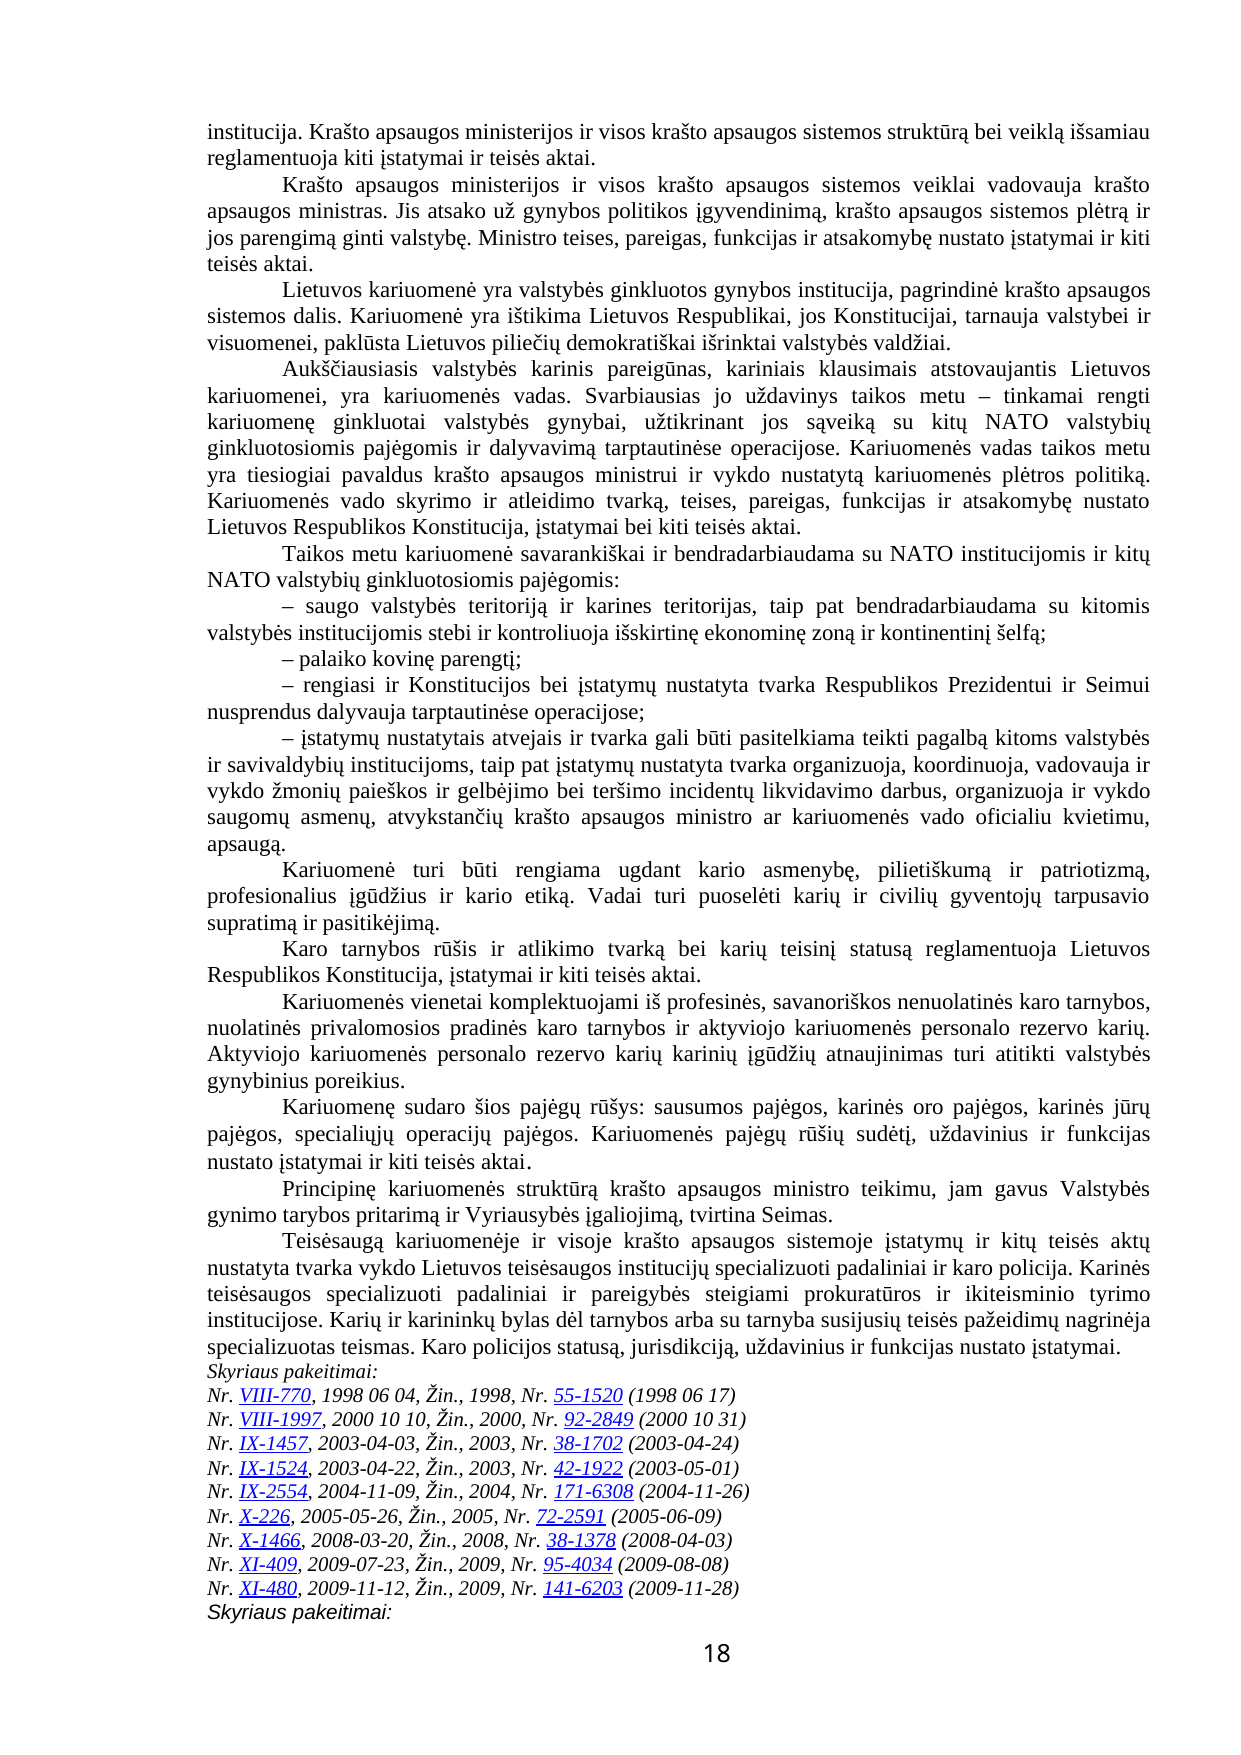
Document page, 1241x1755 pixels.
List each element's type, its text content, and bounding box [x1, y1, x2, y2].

text Nr. XI-409, 2009-07-23, Žin., 2009, Nr. 95-4034 (2009-08-08) [207, 1552, 1152, 1576]
text Kariuomenę sudaro šios pajėgų rūšys: sausumos pajėgos, karinės oro pajėgos, karinės jūrų pajėgos, specialiųjų operacijų pajėgos. Kariuomenės pajėgų rūšių sudėtį, uždavinius ir funkcijas nustato įstatymai ir kiti teisės aktai. [207, 1093, 1152, 1175]
text Aukščiausiasis valstybės karinis pareigūnas, kariniais klausimais atstovaujantis Lietuvos kariuomenei, yra kariuomenės vadas. Svarbiausias jo uždavinys taikos metu – tinkamai rengti kariuomenę ginkluotai valstybės gynybai, užtikrinant jos sąveiką su kitų NATO valstybių ginkluotosiomis pajėgomis ir dalyvavimą tarptautinėse operacijose. Kariuomenės vadas taikos metu yra tiesiogiai pavaldus krašto apsaugos ministrui ir vykdo nustatytą kariuomenės plėtros politiką. Kariuomenės vado skyrimo ir atleidimo tvarką, teises, pareigas, funkcijas ir atsakomybę nustato Lietuvos Respublikos Konstitucija, įstatymai bei kiti teisės aktai. [207, 355, 1152, 540]
text Skyriaus pakeitimai: [207, 1359, 1152, 1383]
text Nr. X-226, 2005-05-26, Žin., 2005, Nr. 72-2591 (2005-06-09) [207, 1503, 1152, 1528]
text Teisėsaugą kariuomenėje ir visoje krašto apsaugos sistemoje įstatymų ir kitų teisės aktų nustatyta tvarka vykdo Lietuvos teisėsaugos institucijų specializuoti padaliniai ir karo policija. Karinės teisėsaugos specializuoti padaliniai ir pareigybės steigiami prokuratūros ir ikiteisminio tyrimo institucijose. Karių ir karininkų bylas dėl tarnybos arba su tarnyba susijusių teisės pažeidimų nagrinėja specializuotas teismas. Karo policijos statusą, jurisdikciją, uždavinius ir funkcijas nustato įstatymai. [207, 1227, 1152, 1359]
text Karo tarnybos rūšis ir atlikimo tvarką bei karių teisinį statusą reglamentuoja Lietuvos Respublikos Konstitucija, įstatymai ir kiti teisės aktai. [207, 935, 1152, 988]
text Nr. XI-480, 2009-11-12, Žin., 2009, Nr. 141-6203 (2009-11-28) [207, 1576, 1152, 1600]
text – įstatymų nustatytais atvejais ir tvarka gali būti pasitelkiama teikti pagalbą kitoms valstybės ir savivaldybių institucijoms, taip pat įstatymų nustatyta tvarka organizuoja, koordinuoja, vadovauja ir vykdo žmonių paieškos ir gelbėjimo bei teršimo incidentų likvidavimo darbus, organizuoja ir vykdo saugomų asmenų, atvykstančių krašto apsaugos ministro ar kariuomenės vado oficialiu kvietimu, apsaugą. [207, 724, 1152, 856]
text Lietuvos kariuomenė yra valstybės ginkluotos gynybos institucija, pagrindinė krašto apsaugos sistemos dalis. Kariuomenė yra ištikima Lietuvos Respublikai, jos Konstitucijai, tarnauja valstybei ir visuomenei, paklūsta Lietuvos piliečių demokratiškai išrinktai valstybės valdžiai. [207, 276, 1152, 355]
text institucija. Krašto apsaugos ministerijos ir visos krašto apsaugos sistemos struktūrą bei veiklą išsamiau reglamentuoja kiti įstatymai ir teisės aktai. [207, 118, 1152, 171]
text Principinę kariuomenės struktūrą krašto apsaugos ministro teikimu, jam gavus Valstybės gynimo tarybos pritarimą ir Vyriausybės įgaliojimą, tvirtina Seimas. [207, 1175, 1152, 1227]
text Kariuomenė turi būti rengiama ugdant kario asmenybę, pilietiškumą ir patriotizmą, profesionalius įgūdžius ir kario etiką. Vadai turi puoselėti karių ir civilių gyventojų tarpusavio supratimą ir pasitikėjimą. [207, 856, 1152, 935]
text Nr. X-1466, 2008-03-20, Žin., 2008, Nr. 38-1378 (2008-04-03) [207, 1528, 1152, 1552]
text Nr. IX-1457, 2003-04-03, Žin., 2003, Nr. 38-1702 (2003-04-24) [207, 1431, 1152, 1455]
text Nr. VIII-1997, 2000 10 10, Žin., 2000, Nr. 92-2849 (2000 10 31) [207, 1407, 1152, 1431]
text Nr. IX-2554, 2004-11-09, Žin., 2004, Nr. 171-6308 (2004-11-26) [207, 1479, 1152, 1503]
text – rengiasi ir Konstitucijos bei įstatymų nustatyta tvarka Respublikos Prezidentui ir Seimui nusprendus dalyvauja tarptautinėse operacijose; [207, 672, 1152, 724]
text – palaiko kovinę parengtį; [207, 645, 1152, 672]
text Krašto apsaugos ministerijos ir visos krašto apsaugos sistemos veiklai vadovauja krašto apsaugos ministras. Jis atsako už gynybos politikos įgyvendinimą, krašto apsaugos sistemos plėtrą ir jos parengimą ginti valstybę. Ministro teises, pareigas, funkcijas ir atsakomybę nustato įstatymai ir kiti teisės aktai. [207, 171, 1152, 276]
text Skyriaus pakeitimai: [207, 1600, 1152, 1624]
text Nr. VIII-770, 1998 06 04, Žin., 1998, Nr. 55-1520 (1998 06 17) [207, 1383, 1152, 1407]
text – saugo valstybės teritoriją ir karines teritorijas, taip pat bendradarbiaudama su kitomis valstybės institucijomis stebi ir kontroliuoja išskirtinę ekonominę zoną ir kontinentinį šelfą; [207, 592, 1152, 645]
text Taikos metu kariuomenė savarankiškai ir bendradarbiaudama su NATO institucijomis ir kitų NATO valstybių ginkluotosiomis pajėgomis: [207, 540, 1152, 592]
text Kariuomenės vienetai komplektuojami iš profesinės, savanoriškos nenuolatinės karo tarnybos, nuolatinės privalomosios pradinės karo tarnybos ir aktyviojo kariuomenės personalo rezervo karių. Aktyviojo kariuomenės personalo rezervo karių karinių įgūdžių atnaujinimas turi atitikti valstybės gynybinius poreikius. [207, 988, 1152, 1093]
text Nr. IX-1524, 2003-04-22, Žin., 2003, Nr. 42-1922 (2003-05-01) [207, 1455, 1152, 1479]
